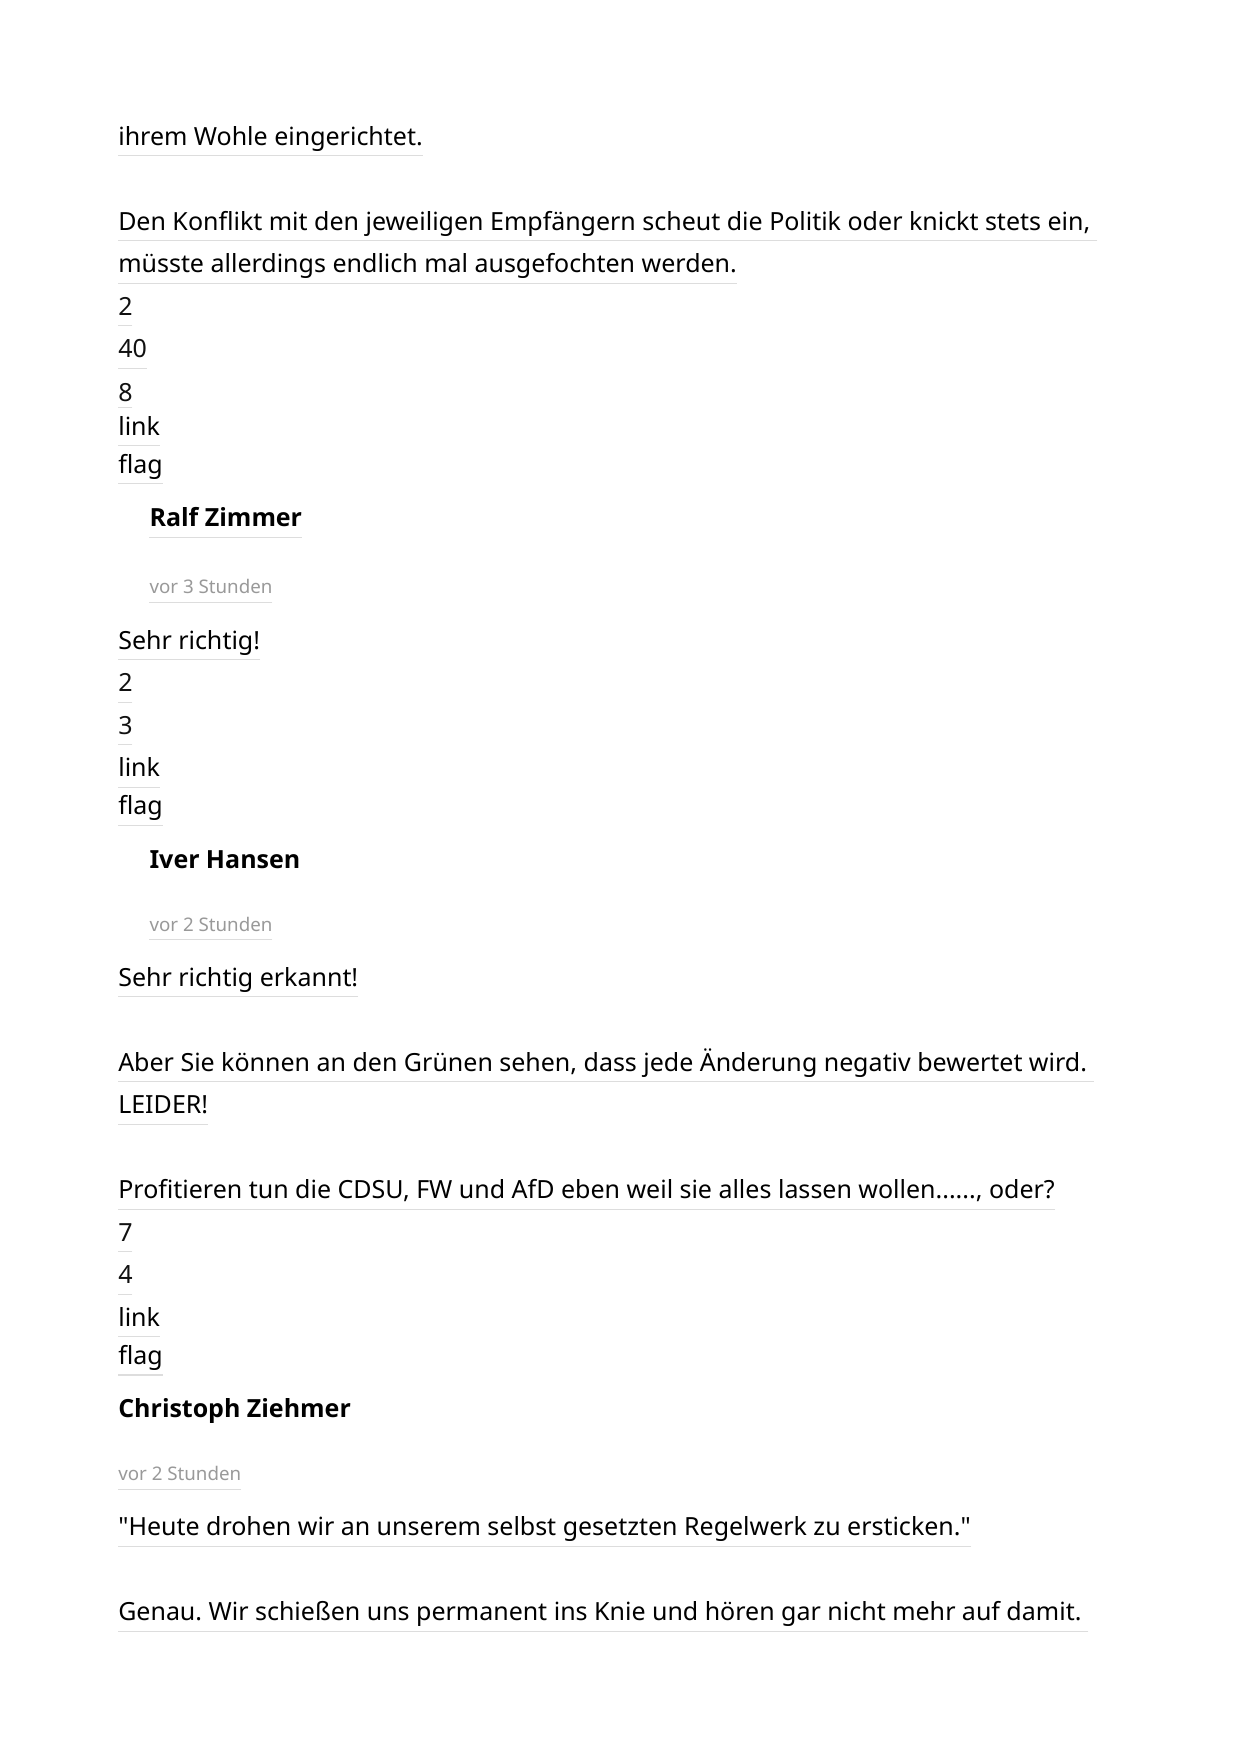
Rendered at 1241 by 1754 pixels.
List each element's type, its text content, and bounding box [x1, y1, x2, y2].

text 3 [118, 707, 1122, 745]
text 7 [118, 1214, 1122, 1252]
text 8 [118, 373, 1122, 408]
text flag [118, 446, 1122, 484]
text flag [118, 1337, 1122, 1376]
text vor 2 Stunden [118, 1461, 1117, 1490]
text flag [118, 788, 1122, 826]
text 2 [118, 288, 1122, 326]
text Ralf Zimmer [149, 500, 1122, 538]
text vor 2 Stunden [149, 911, 1117, 940]
text ihrem Wohle eingerichtet. Den Konflikt mit den jeweiligen Empfängern scheut die Politik oder knickt stets ein, müsste allerdings endlich mal ausgefochten werden. [118, 118, 1122, 284]
text link [118, 1299, 1122, 1337]
text "Heute drohen wir an unserem selbst gesetzten Regelwerk zu ersticken." Genau. Wir schießen uns permanent ins Knie und hören gar nicht mehr auf damit. [118, 1509, 1122, 1632]
text 4 [118, 1257, 1122, 1295]
text link [118, 408, 1122, 446]
text Sehr richtig erkannt! Aber Sie können an den Grünen sehen, dass jede Änderung negativ bewertet wird. LEIDER! Profitieren tun die CDSU, FW und AfD eben weil sie alles lassen wollen......, oder? [118, 959, 1122, 1210]
text 40 [118, 331, 1122, 369]
text vor 3 Stunden [149, 574, 1117, 603]
text 2 [118, 665, 1122, 703]
text Iver Hansen [149, 842, 1122, 876]
text Sehr richtig! [118, 622, 1122, 660]
text Christoph Ziehmer [118, 1391, 1122, 1425]
text link [118, 750, 1122, 788]
